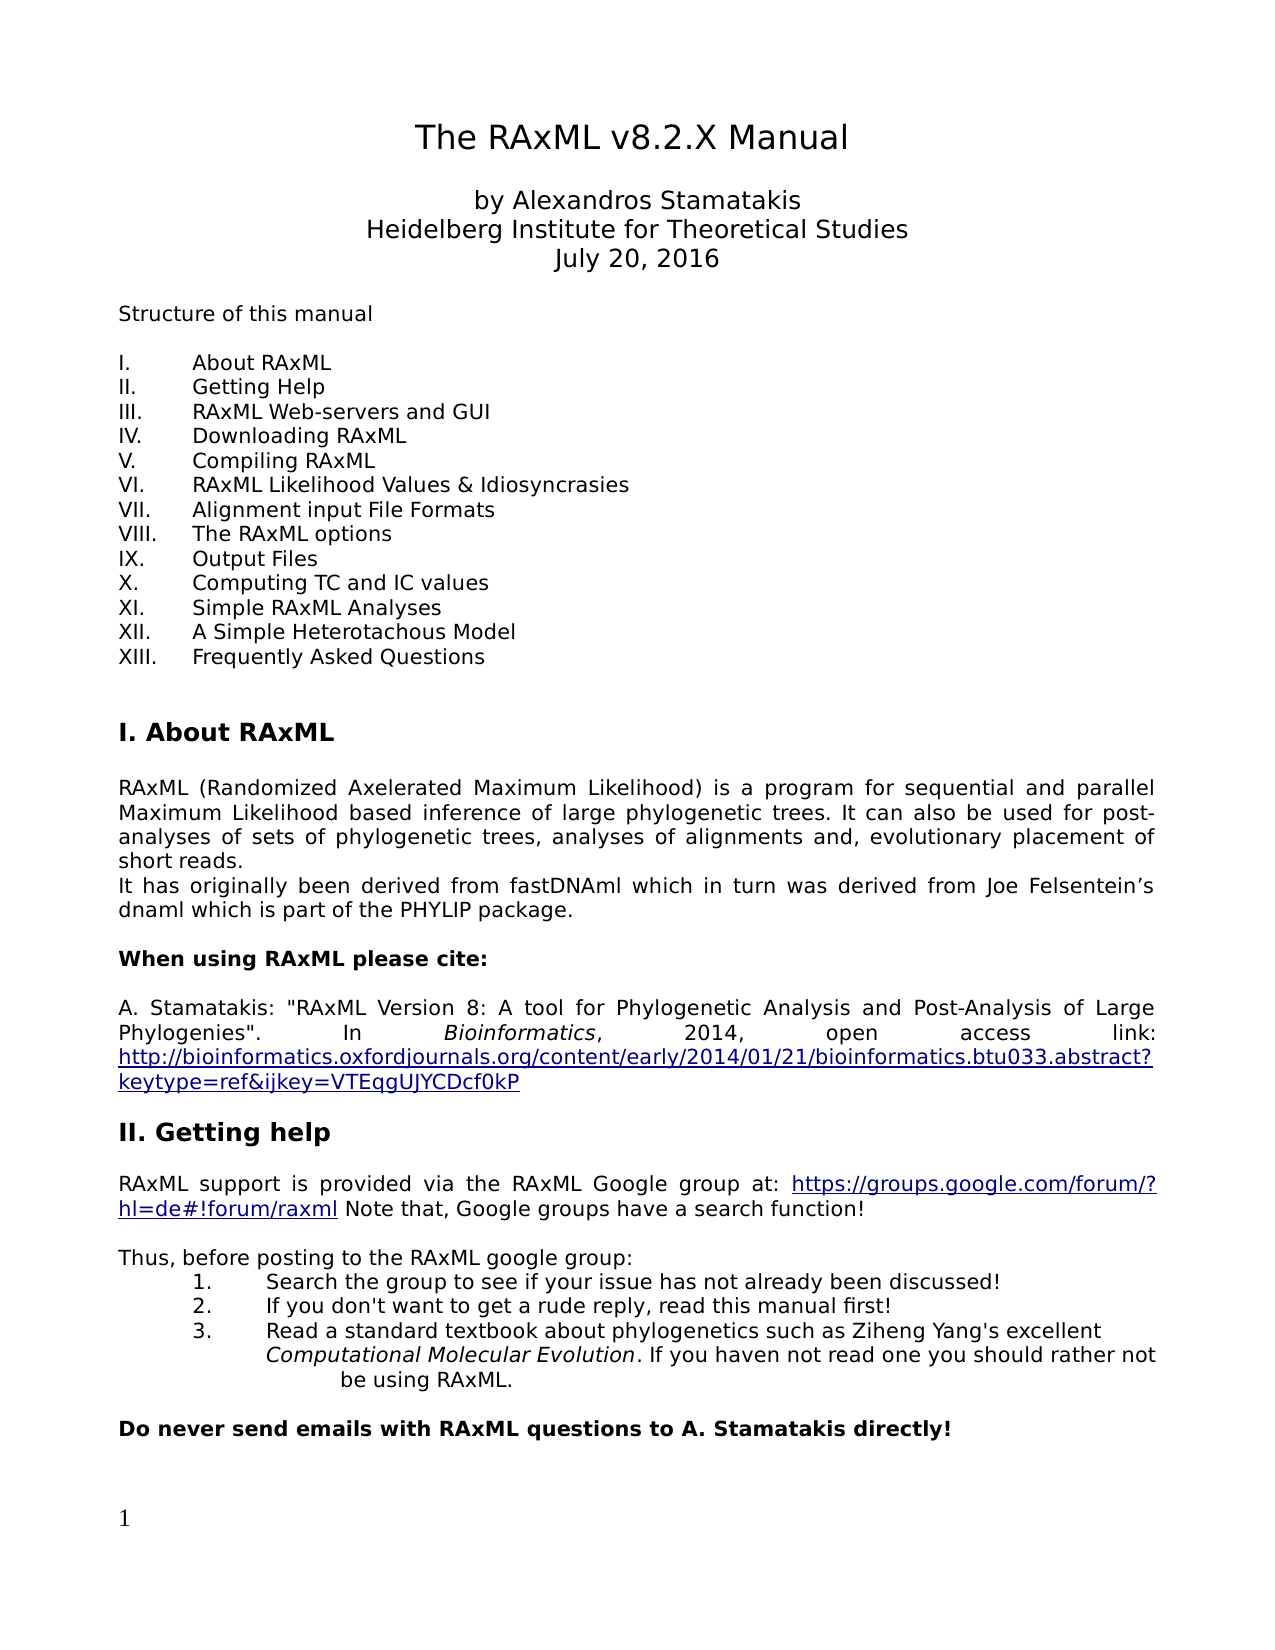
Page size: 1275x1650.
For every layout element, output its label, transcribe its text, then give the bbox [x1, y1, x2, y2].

list VIII. The RAxML options [81, 522, 1157, 547]
list VI. RAxML Likelihood Values & Idiosyncrasies [81, 473, 1157, 498]
text Do never send emails with RAxML questions to A. Stamatakis directly! [118, 1417, 1157, 1441]
text The RAxML v8.2.X Manual [118, 118, 1157, 157]
text July 20, 2016 [118, 244, 1157, 273]
list V. Compiling RAxML [81, 449, 1157, 473]
list II. Getting Help [81, 375, 1157, 400]
text When using RAxML please cite: [118, 947, 1157, 972]
text RAxML support is provided via the RAxML Google group at: https://groups.google.com/forum/?hl=de#!forum/raxml Note that, Google groups have a search function! [118, 1172, 1157, 1221]
list XI. Simple RAxML Analyses [81, 596, 1157, 620]
text RAxML (Randomized Axelerated Maximum Likelihood) is a program for sequential and parallel Maximum Likelihood based inference of large phylogenetic trees. It can also be used for post-analyses of sets of phylogenetic trees, analyses of alignments and, evolutionary placement of short reads. [118, 776, 1157, 874]
text A. Stamatakis: "RAxML Version 8: A tool for Phylogenetic Analysis and Post-Analysis of Large Phylogenies". In Bioinformatics, 2014, open access link: http://bioinformatics.oxfordjournals.org/content/early/2014/01/21/bioinformatics.btu033.abstract?keytype=ref&ijkey=VTEqgUJYCDcf0kP [118, 996, 1157, 1094]
text by Alexandros Stamatakis [118, 186, 1157, 215]
list IX. Output Files [81, 547, 1157, 571]
text Thus, before posting to the RAxML google group: [118, 1246, 1157, 1270]
list III. RAxML Web-servers and GUI [81, 400, 1157, 424]
list VII. Alignment input File Formats [81, 498, 1157, 522]
list Read a standard textbook about phylogenetics such as Ziheng Yang's excellent Computational Molecular Evolution. If you haven not read one you should rather not be using RAxML. [192, 1319, 1157, 1392]
list Search the group to see if your issue has not already been discussed! [192, 1270, 1157, 1294]
list Structure of this manual [81, 302, 1157, 326]
list I. About RAxML [81, 351, 1157, 375]
text It has originally been derived from fastDNAml which in turn was derived from Joe Felsentein’s dnaml which is part of the PHYLIP package. [118, 874, 1157, 923]
list XII. A Simple Heterotachous Model [81, 620, 1157, 644]
list XIII. Frequently Asked Questions [81, 644, 1157, 669]
list If you don't want to get a rude reply, read this manual first! [192, 1294, 1157, 1319]
list II. Getting help [118, 1119, 1157, 1148]
list IV. Downloading RAxML [81, 424, 1157, 449]
text Heidelberg Institute for Theoretical Studies [118, 215, 1157, 244]
text I. About RAxML [118, 718, 1157, 747]
list X. Computing TC and IC values [81, 571, 1157, 596]
